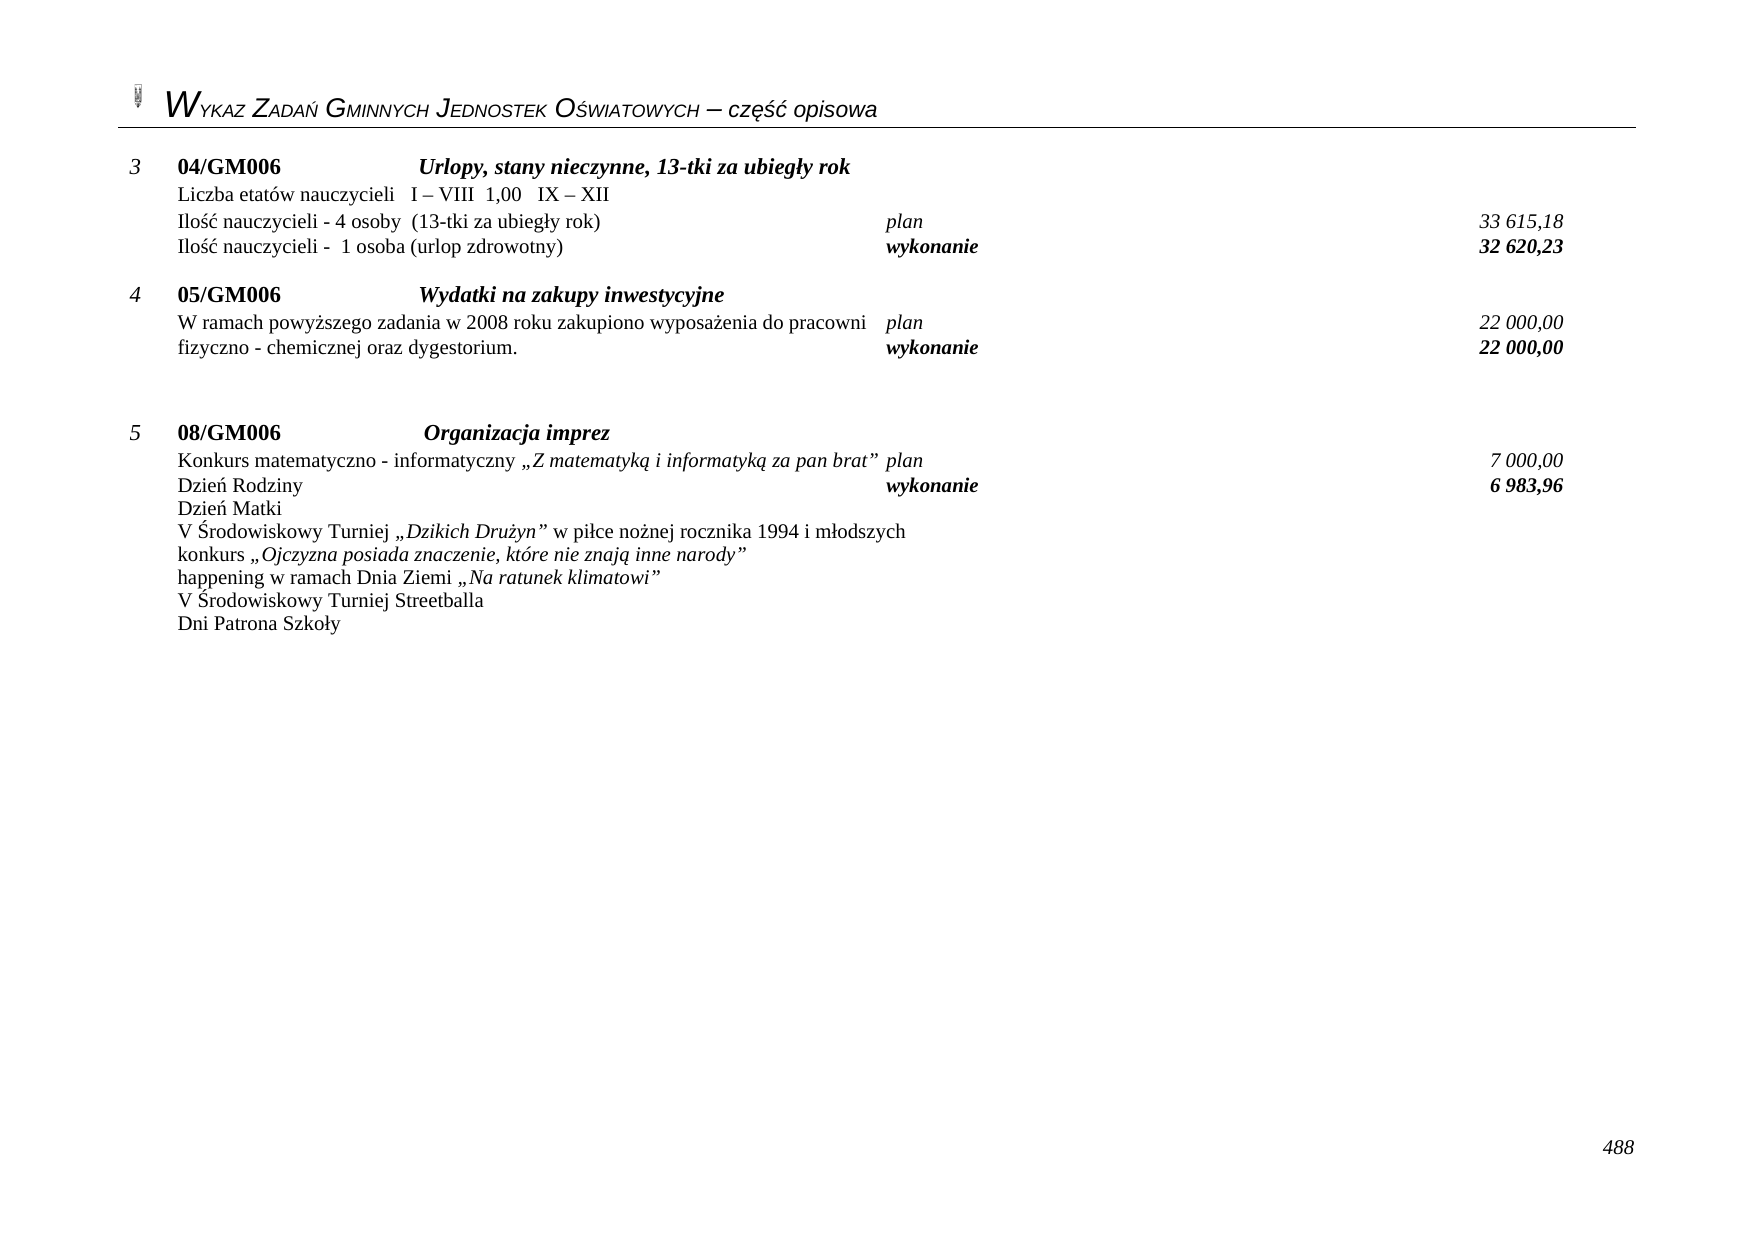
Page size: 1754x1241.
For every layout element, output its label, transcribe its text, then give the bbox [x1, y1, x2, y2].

text 4 05/GM006 Wydatki na zakupy inwestycyjne [118, 282, 1636, 308]
text W ramach powyższego zadania w 2008 roku zakupiono wyposażenia do pracowni plan 22 000,00 [118, 309, 1636, 334]
text V Środowiskowy Turniej Streetballa [118, 589, 1636, 612]
text Ilość nauczycieli - 4 osoby (13-tki za ubiegły rok) plan 33 615,18 [118, 207, 1636, 234]
text Dzień Matki [118, 497, 1636, 520]
text Konkurs matematyczno - informatyczny „Z matematyką i informatyką za pan brat” plan 7 000,00 [118, 446, 1636, 473]
text Liczba etatów nauczycieli I – VIII 1,00 IX – XII [118, 181, 1636, 206]
text 3 04/GM006 Urlopy, stany nieczynne, 13-tki za ubiegły rok [118, 154, 1636, 179]
text Ilość nauczycieli - 1 osoba (urlop zdrowotny) wykonanie 32 620,23 [118, 235, 1636, 258]
text Dzień Rodziny wykonanie 6 983,96 [118, 474, 1636, 497]
text V Środowiskowy Turniej „Dzikich Drużyn” w piłce nożnej rocznika 1994 i młodszych [118, 520, 1636, 543]
text fizyczno - chemicznej oraz dygestorium. wykonanie 22 000,00 [118, 336, 1636, 359]
text Dni Patrona Szkoły [118, 612, 1636, 635]
text happening w ramach Dnia Ziemi „Na ratunek klimatowi” [118, 566, 1636, 589]
text 5 08/GM006 Organizacja imprez [118, 420, 1636, 445]
text konkurs „Ojczyzna posiada znaczenie, które nie znają inne narody” [118, 543, 1636, 566]
